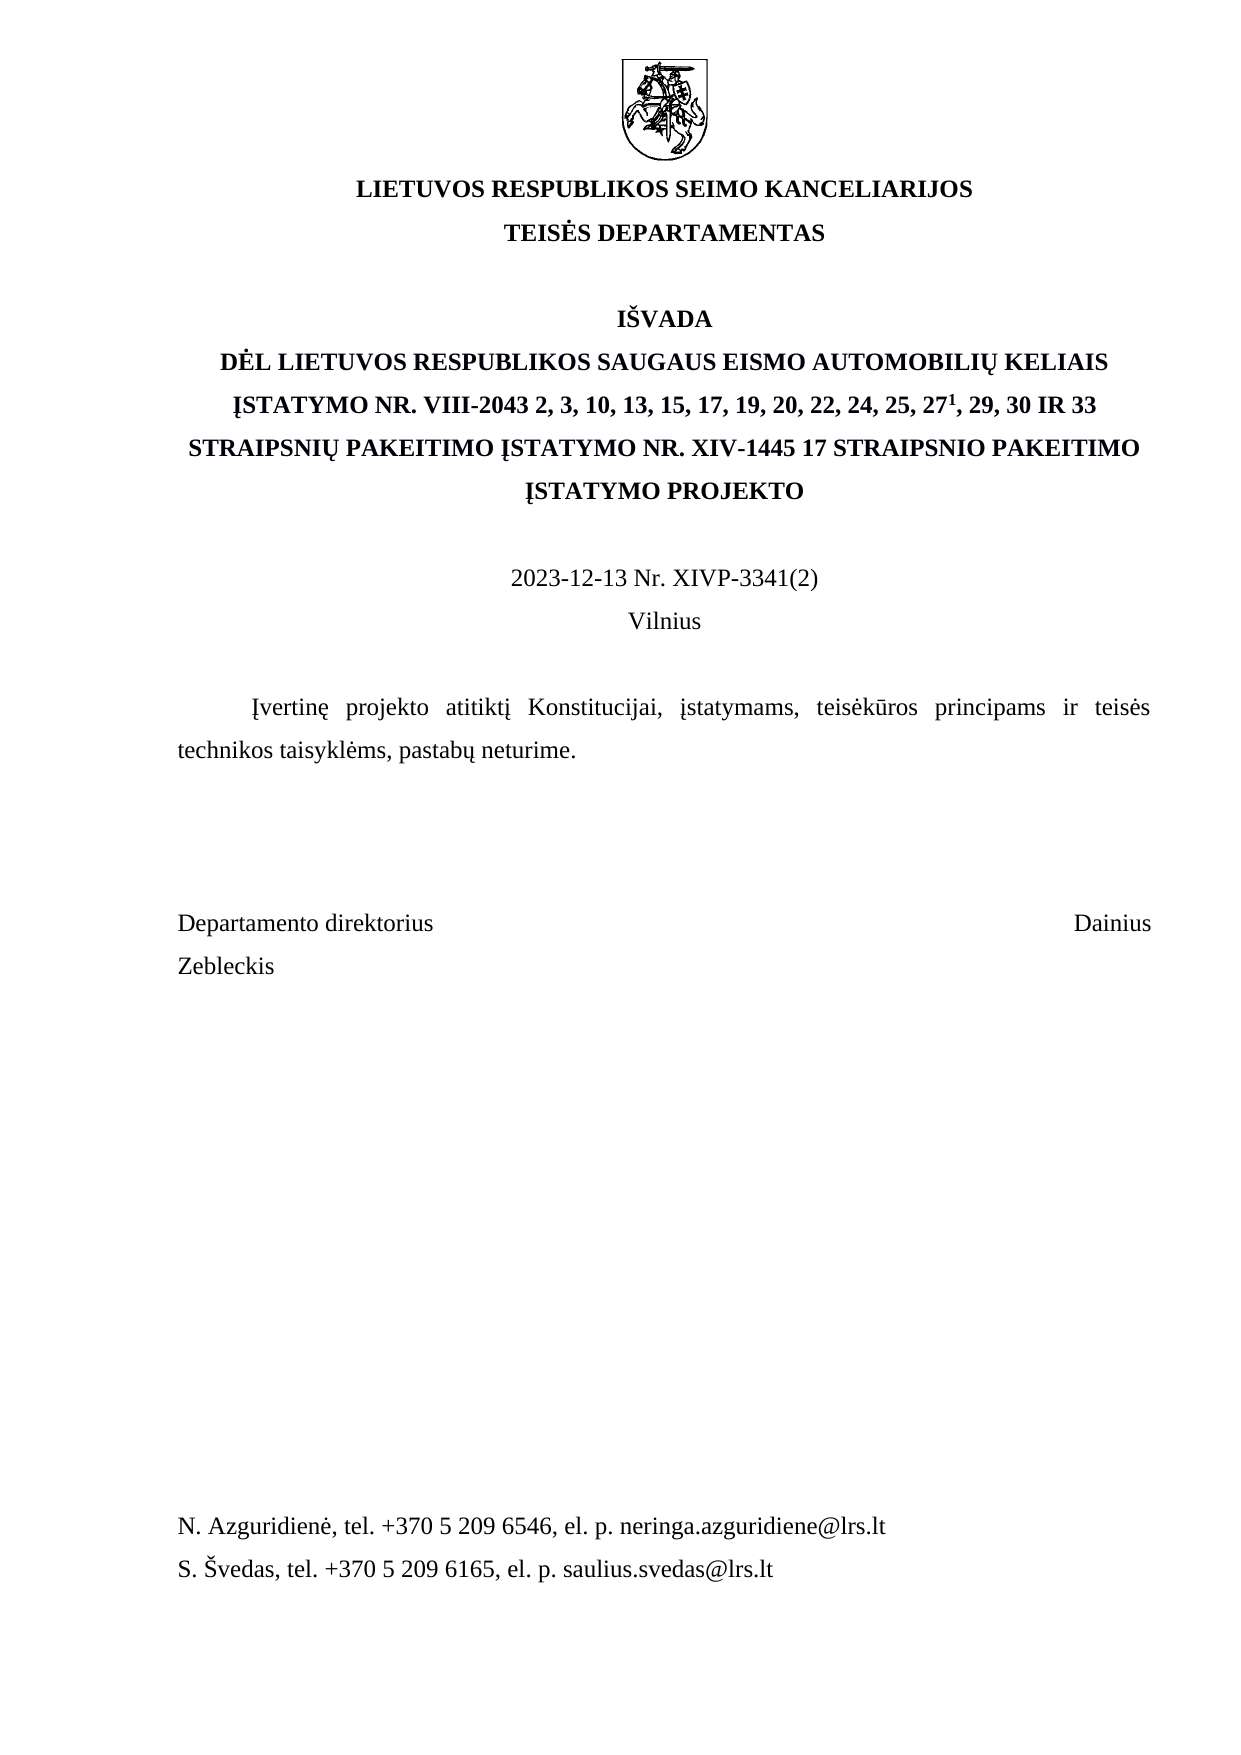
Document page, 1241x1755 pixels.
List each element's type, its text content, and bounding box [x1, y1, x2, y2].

text Departamento direktorius Dainius Zebleckis [177, 908, 1152, 979]
text DĖL LIETUVOS RESPUBLIKOS SAUGAUS EISMO AUTOMOBILIŲ KELIAIS ĮSTATYMO NR. VIII-2043 2, 3, 10, 13, 15, 17, 19, 20, 22, 24, 25, 271, 29, 30 IR 33 STRAIPSNIŲ PAKEITIMO ĮSTATYMO NR. XIV-1445 17 STRAIPSNIO PAKEITIMO ĮSTATYMO PROJEKTO [177, 347, 1152, 505]
text LIETUVOS RESPUBLIKOS SEIMO KANCELIARIJOS [177, 174, 1152, 203]
text IŠVADA [177, 304, 1152, 333]
text Įvertinę projekto atitiktį Konstitucijai, įstatymams, teisėkūros principams ir teisės technikos taisyklėms, pastabų neturime. [177, 692, 1152, 764]
text 2023-12-13 Nr. XIVP-3341(2) [177, 563, 1152, 591]
text S. Švedas, tel. +370 5 209 6165, el. p. saulius.svedas@lrs.lt [177, 1554, 1152, 1583]
text N. Azguridienė, tel. +370 5 209 6546, el. p. neringa.azguridiene@lrs.lt [177, 1511, 1152, 1540]
text Vilnius [177, 606, 1152, 634]
subtitle TEISĖS DEPARTAMENTAS [177, 218, 1152, 246]
